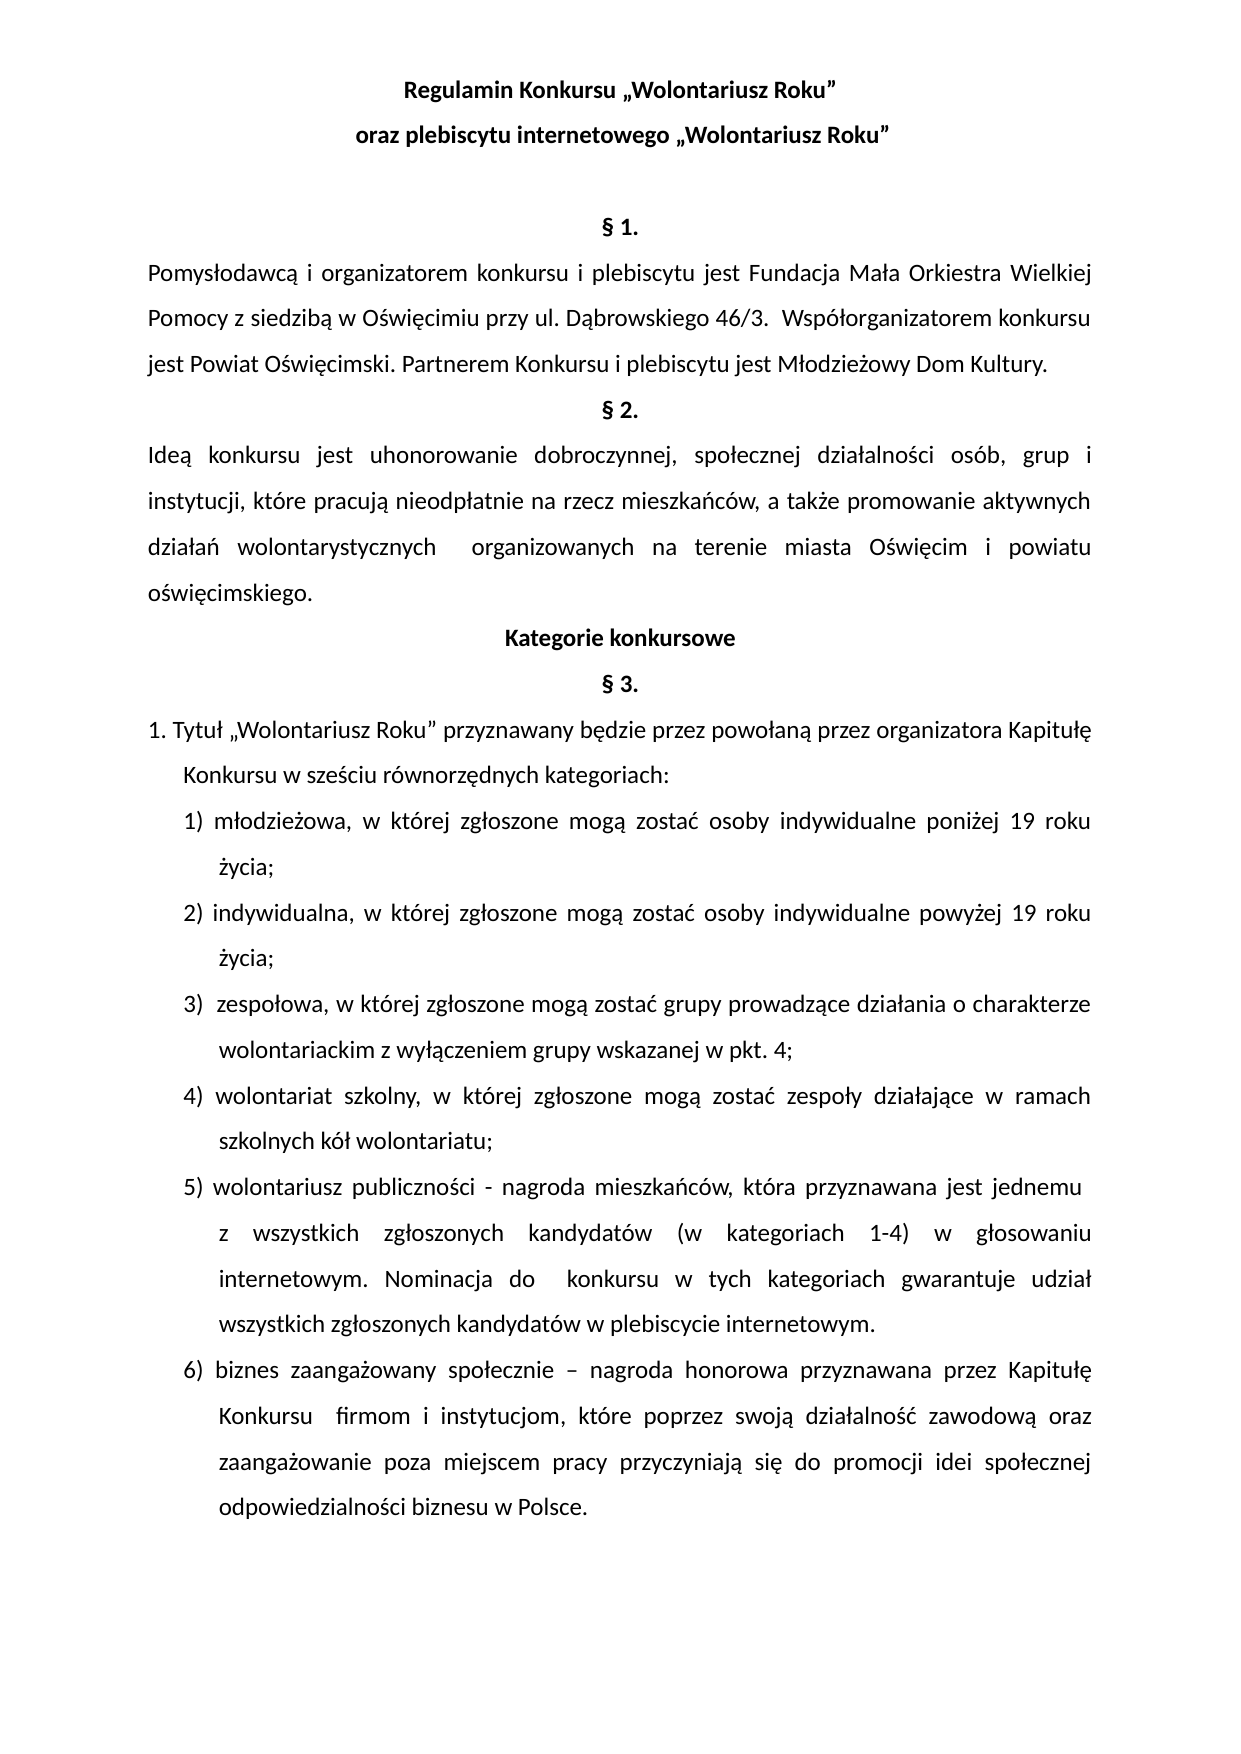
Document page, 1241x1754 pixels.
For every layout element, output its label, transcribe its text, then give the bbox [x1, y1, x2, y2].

text 6) biznes zaangażowany społecznie – nagroda honorowa przyznawana przez Kapitułę Konkursu firmom i instytucjom, które poprzez swoją działalność zawodową oraz zaangażowanie poza miejscem pracy przyczyniają się do promocji idei społecznej odpowiedzialności biznesu w Polsce. [183, 1354, 1093, 1522]
text Kategorie konkursowe [148, 622, 1093, 653]
text § 3. [148, 668, 1093, 699]
text 4) wolontariat szkolny, w której zgłoszone mogą zostać zespoły działające w ramach szkolnych kół wolontariatu; [183, 1080, 1093, 1156]
text Regulamin Konkursu „Wolontariusz Roku” oraz plebiscytu internetowego „Wolontariusz Roku” [148, 74, 1093, 150]
text § 2. [148, 394, 1093, 424]
text Pomysłodawcą i organizatorem konkursu i plebiscytu jest Fundacja Mała Orkiestra Wielkiej Pomocy z siedzibą w Oświęcimiu przy ul. Dąbrowskiego 46/3. Współorganizatorem konkursu jest Powiat Oświęcimski. Partnerem Konkursu i plebiscytu jest Młodzieżowy Dom Kultury. [148, 257, 1093, 379]
text 3) zespołowa, w której zgłoszone mogą zostać grupy prowadzące działania o charakterze wolontariackim z wyłączeniem grupy wskazanej w pkt. 4; [183, 988, 1093, 1064]
text 1. Tytuł „Wolontariusz Roku” przyznawany będzie przez powołaną przez organizatora Kapitułę Konkursu w sześciu równorzędnych kategoriach: [148, 714, 1093, 790]
text Ideą konkursu jest uhonorowanie dobroczynnej, społecznej działalności osób, grup i instytucji, które pracują nieodpłatnie na rzecz mieszkańców, a także promowanie aktywnych działań wolontarystycznych organizowanych na terenie miasta Oświęcim i powiatu oświęcimskiego. [148, 439, 1093, 607]
text 2) indywidualna, w której zgłoszone mogą zostać osoby indywidualne powyżej 19 roku życia; [183, 897, 1093, 973]
text § 1. [148, 211, 1093, 241]
text 1) młodzieżowa, w której zgłoszone mogą zostać osoby indywidualne poniżej 19 roku życia; [183, 805, 1093, 882]
text 5) wolontariusz publiczności - nagroda mieszkańców, która przyznawana jest jednemu z wszystkich zgłoszonych kandydatów (w kategoriach 1-4) w głosowaniu internetowym. Nominacja do konkursu w tych kategoriach gwarantuje udział wszystkich zgłoszonych kandydatów w plebiscycie internetowym. [183, 1171, 1093, 1339]
